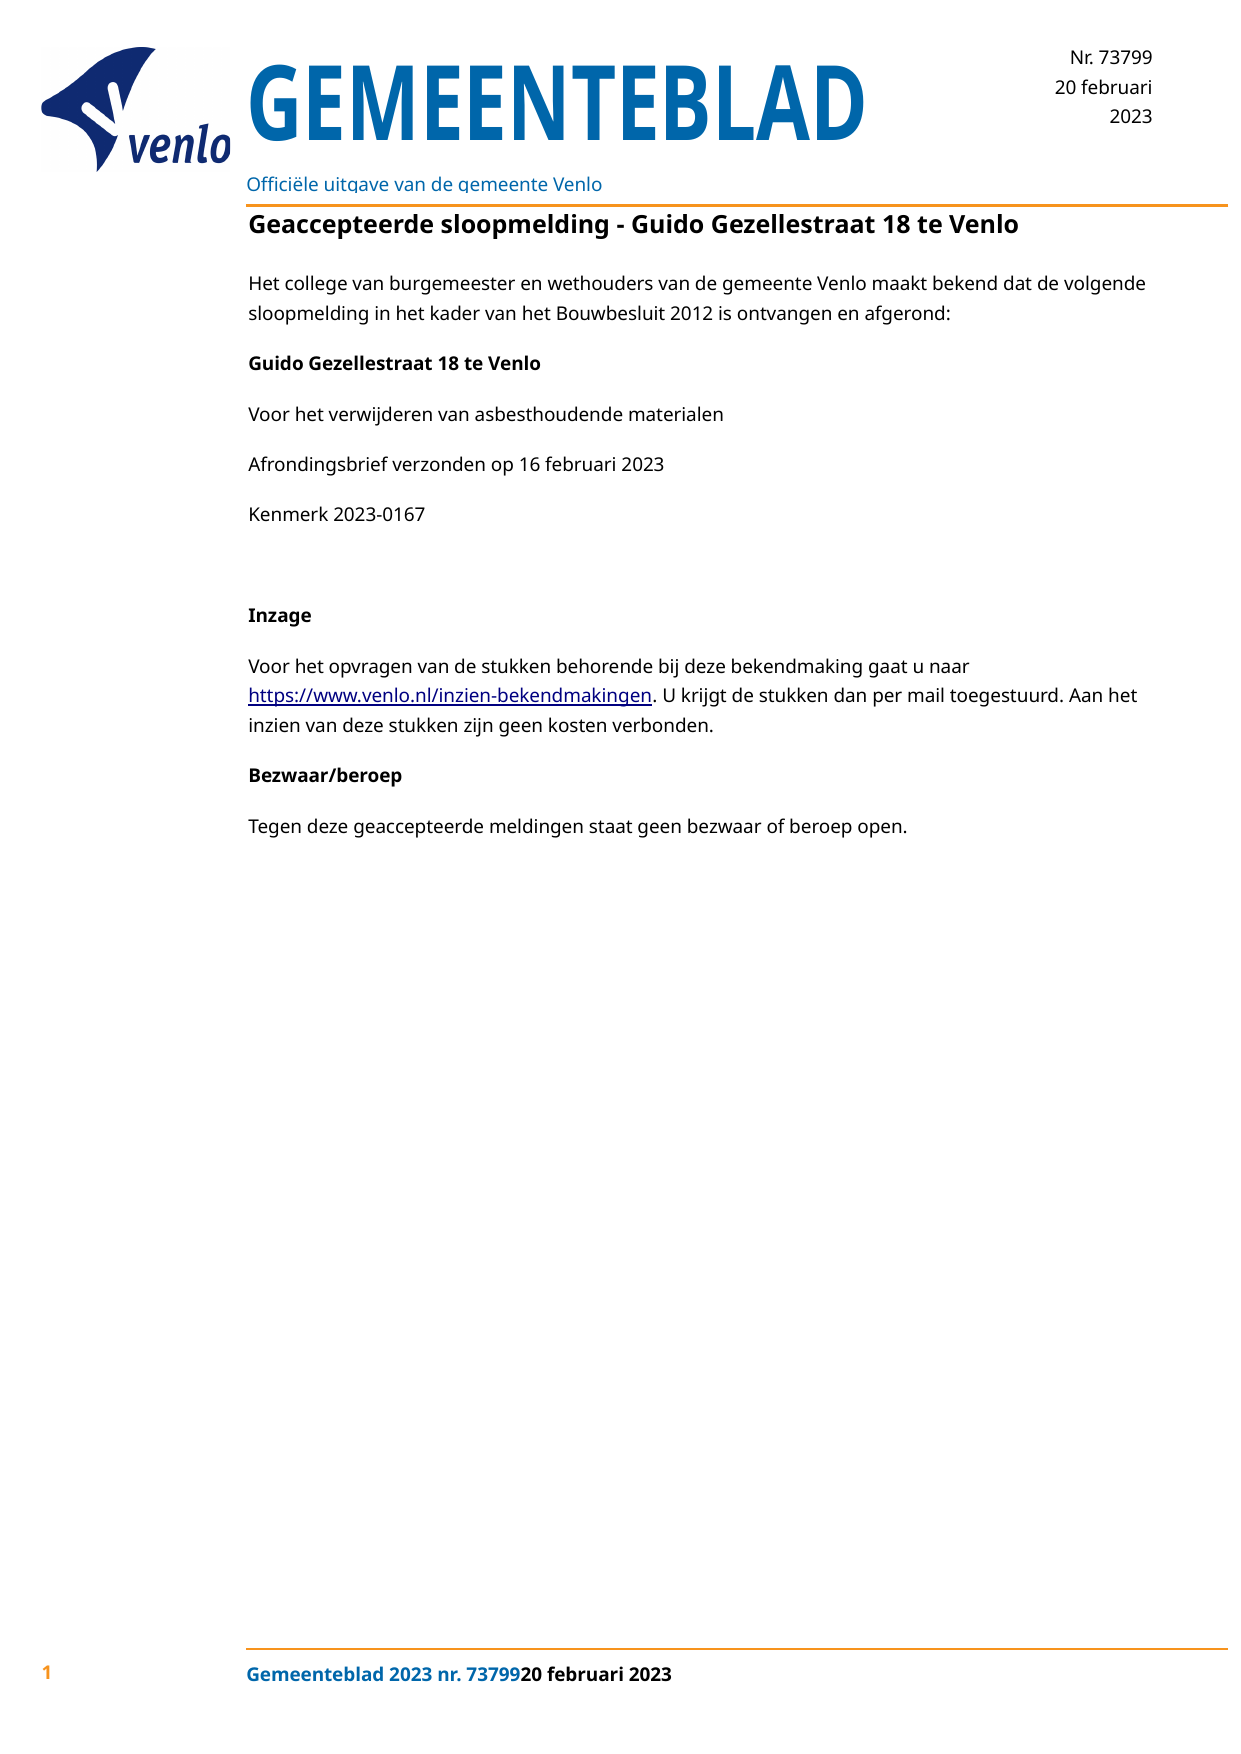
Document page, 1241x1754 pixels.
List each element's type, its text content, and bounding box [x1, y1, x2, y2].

text Kenmerk 2023-0167 [248, 502, 1152, 527]
text Voor het verwijderen van asbesthoudende materialen [248, 401, 1152, 426]
text Voor het opvragen van de stukken behorende bij deze bekendmaking gaat u naar https://www.venlo.nl/inzien-bekendmakingen. U krijgt de stukken dan per mail toegestuurd. Aan het inzien van deze stukken zijn geen kosten verbonden. [248, 653, 1152, 738]
picture [41, 47, 231, 172]
text Guido Gezellestraat 18 te Venlo [248, 350, 1152, 376]
text Bezwaar/beroep [248, 762, 1152, 788]
text Tegen deze geaccepteerde meldingen staat geen bezwaar of beroep open. [248, 813, 1152, 838]
text Het college van burgemeester en wethouders van de gemeente Venlo maakt bekend dat de volgende sloopmelding in het kader van het Bouwbesluit 2012 is ontvangen en afgerond: [248, 270, 1152, 326]
text Afrondingsbrief verzonden op 16 februari 2023 [248, 451, 1152, 477]
text Geaccepteerde sloopmelding - Guido Gezellestraat 18 te Venlo [248, 207, 1152, 241]
text Inzage [248, 602, 1152, 628]
